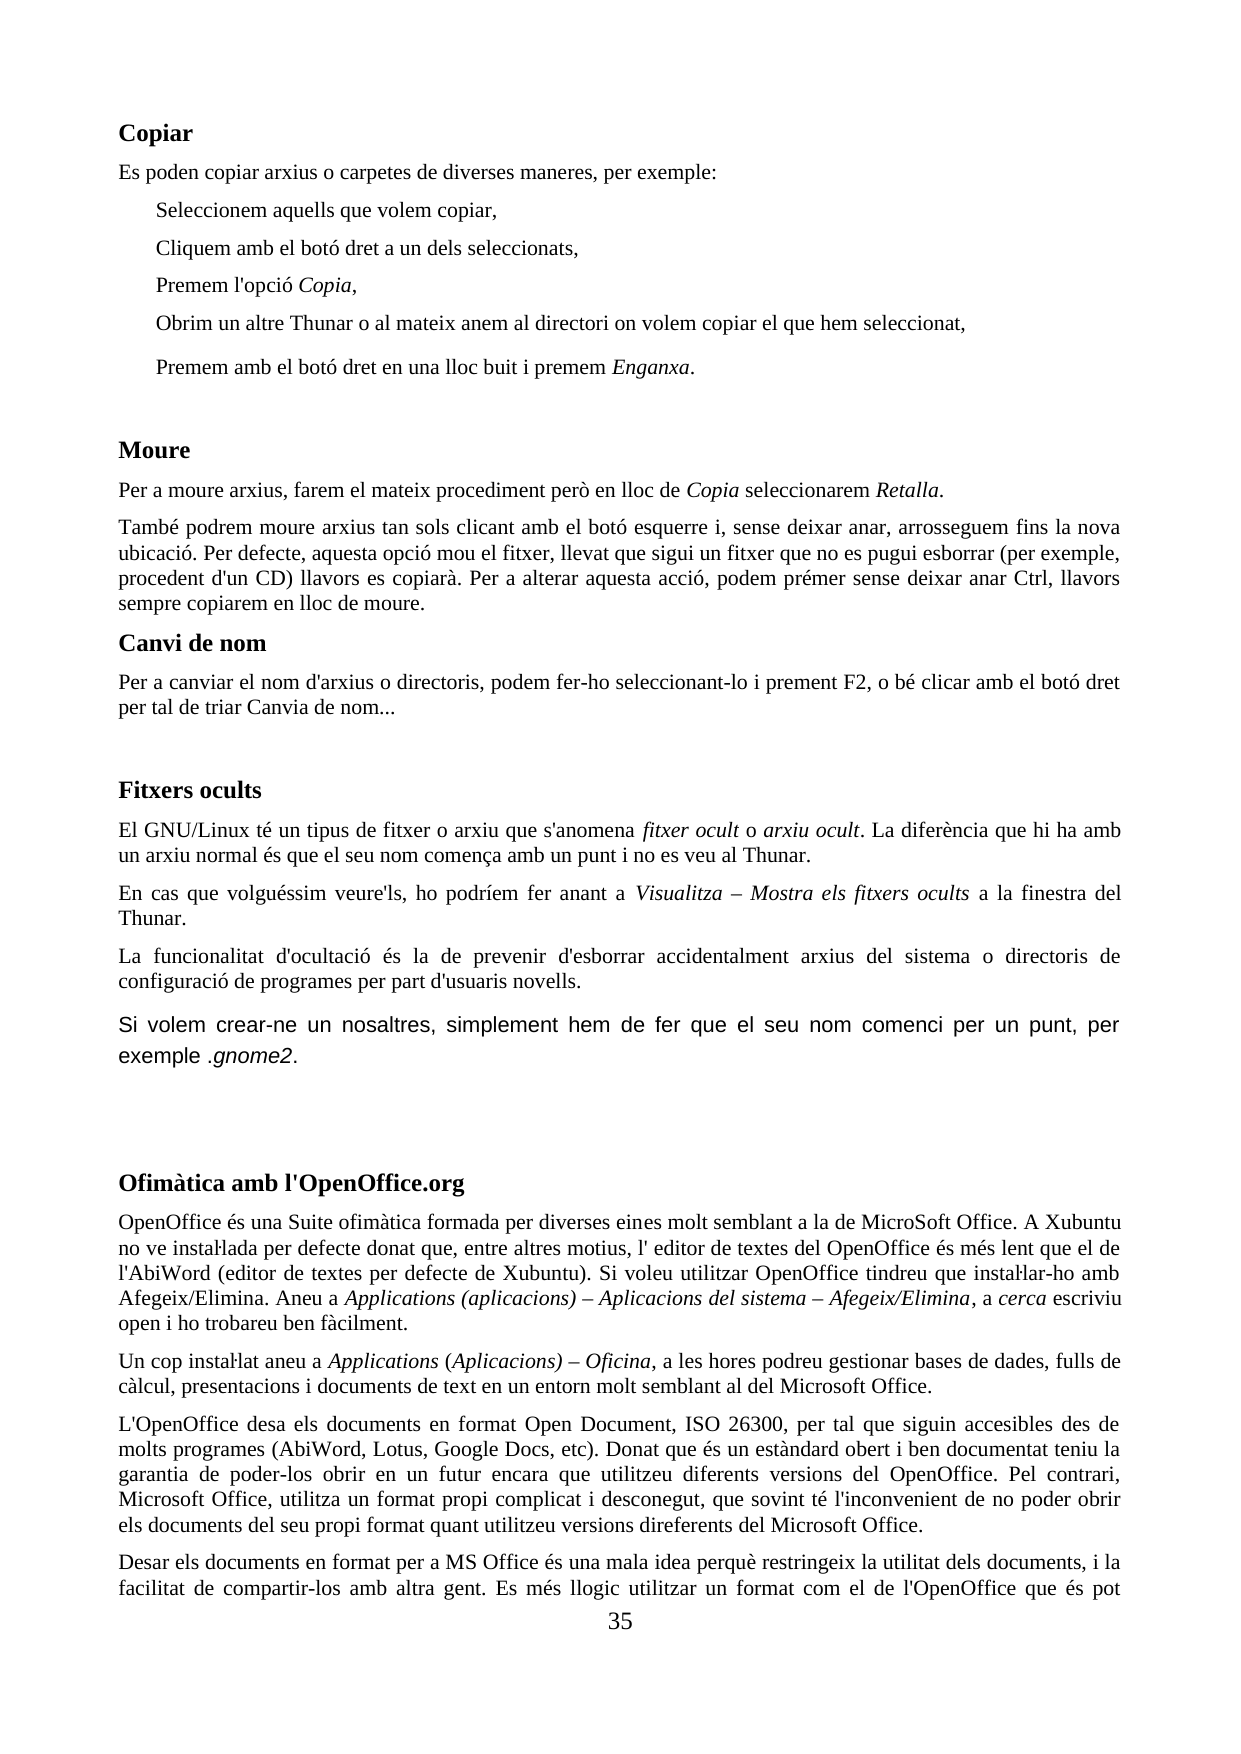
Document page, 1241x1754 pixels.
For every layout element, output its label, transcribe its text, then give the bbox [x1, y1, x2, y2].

text En cas que volguéssim veure'ls, ho podríem fer anant a Visualitza – Mostra els fitxers ocults a la finestra del Thunar. [118, 880, 1122, 930]
list Seleccionem aquells que volem copiar, [118, 197, 1122, 222]
list Premem l'opció Copia, [118, 272, 1122, 298]
text Copiar [118, 118, 1122, 147]
text OpenOffice és una Suite ofimàtica formada per diverses eines molt semblant a la de MicroSoft Office. A Xubuntu no ve instaŀlada per defecte donat que, entre altres motius, l' editor de textes del OpenOffice és més lent que el de l'AbiWord (editor de textes per defecte de Xubuntu). Si voleu utilitzar OpenOffice tindreu que instaŀlar-ho amb Afegeix/Elimina. Aneu a Applications (aplicacions) – Aplicacions del sistema – Afegeix/Elimina, a cerca escriviu open i ho trobareu ben fàcilment. [118, 1209, 1122, 1335]
text La funcionalitat d'ocultació és la de prevenir d'esborrar accidentalment arxius del sistema o directoris de configuració de programes per part d'usuaris novells. [118, 943, 1122, 993]
text Un cop instaŀlat aneu a Applications (Aplicacions) – Oficina, a les hores podreu gestionar bases de dades, fulls de càlcul, presentacions i documents de text en un entorn molt semblant al del Microsoft Office. [118, 1348, 1122, 1398]
text Per a canviar el nom d'arxius o directoris, podem fer-ho seleccionant-lo i prement F2, o bé clicar amb el botó dret per tal de triar Canvia de nom... [118, 669, 1122, 719]
text Desar els documents en format per a MS Office és una mala idea perquè restringeix la utilitat dels documents, i la facilitat de compartir-los amb altra gent. Es més llogic utilitzar un format com el de l'OpenOffice que és pot [118, 1549, 1122, 1600]
text Es poden copiar arxius o carpetes de diverses maneres, per exemple: [118, 159, 1122, 184]
text Ofimàtica amb l'OpenOffice.org [118, 1168, 1122, 1197]
list Cliquem amb el botó dret a un dels seleccionats, [118, 235, 1122, 260]
text L'OpenOffice desa els documents en format Open Document, ISO 26300, per tal que siguin accesibles des de molts programes (AbiWord, Lotus, Google Docs, etc). Donat que és un estàndard obert i ben documentat teniu la garantia de poder-los obrir en un futur encara que utilitzeu diferents versions del OpenOffice. Pel contrari, Microsoft Office, utilitza un format propi complicat i desconegut, que sovint té l'inconvenient de no poder obrir els documents del seu propi format quant utilitzeu versions direferents del Microsoft Office. [118, 1411, 1122, 1537]
list Premem amb el botó dret en una lloc buit i premem Enganxa. [118, 348, 1122, 379]
text Fitxers ocults [118, 776, 1122, 804]
text El GNU/Linux té un tipus de fitxer o arxiu que s'anomena fitxer ocult o arxiu ocult. La diferència que hi ha amb un arxiu normal és que el seu nom comença amb un punt i no es veu al Thunar. [118, 817, 1122, 867]
list Obrim un altre Thunar o al mateix anem al directori on volem copiar el que hem seleccionat, [118, 310, 1122, 335]
text Moure [118, 435, 1122, 464]
text Per a moure arxius, farem el mateix procediment però en lloc de Copia seleccionarem Retalla. [118, 477, 1122, 502]
text Canvi de nom [118, 628, 1122, 656]
text També podrem moure arxius tan sols clicant amb el botó esquerre i, sense deixar anar, arrosseguem fins la nova ubicació. Per defecte, aquesta opció mou el fitxer, llevat que sigui un fitxer que no es pugui esborrar (per exemple, procedent d'un CD) llavors es copiarà. Per a alterar aquesta acció, podem prémer sense deixar anar Ctrl, llavors sempre copiarem en lloc de moure. [118, 514, 1122, 615]
text Si volem crear-ne un nosaltres, simplement hem de fer que el seu nom comenci per un punt, per exemple .gnome2. [118, 1006, 1122, 1068]
